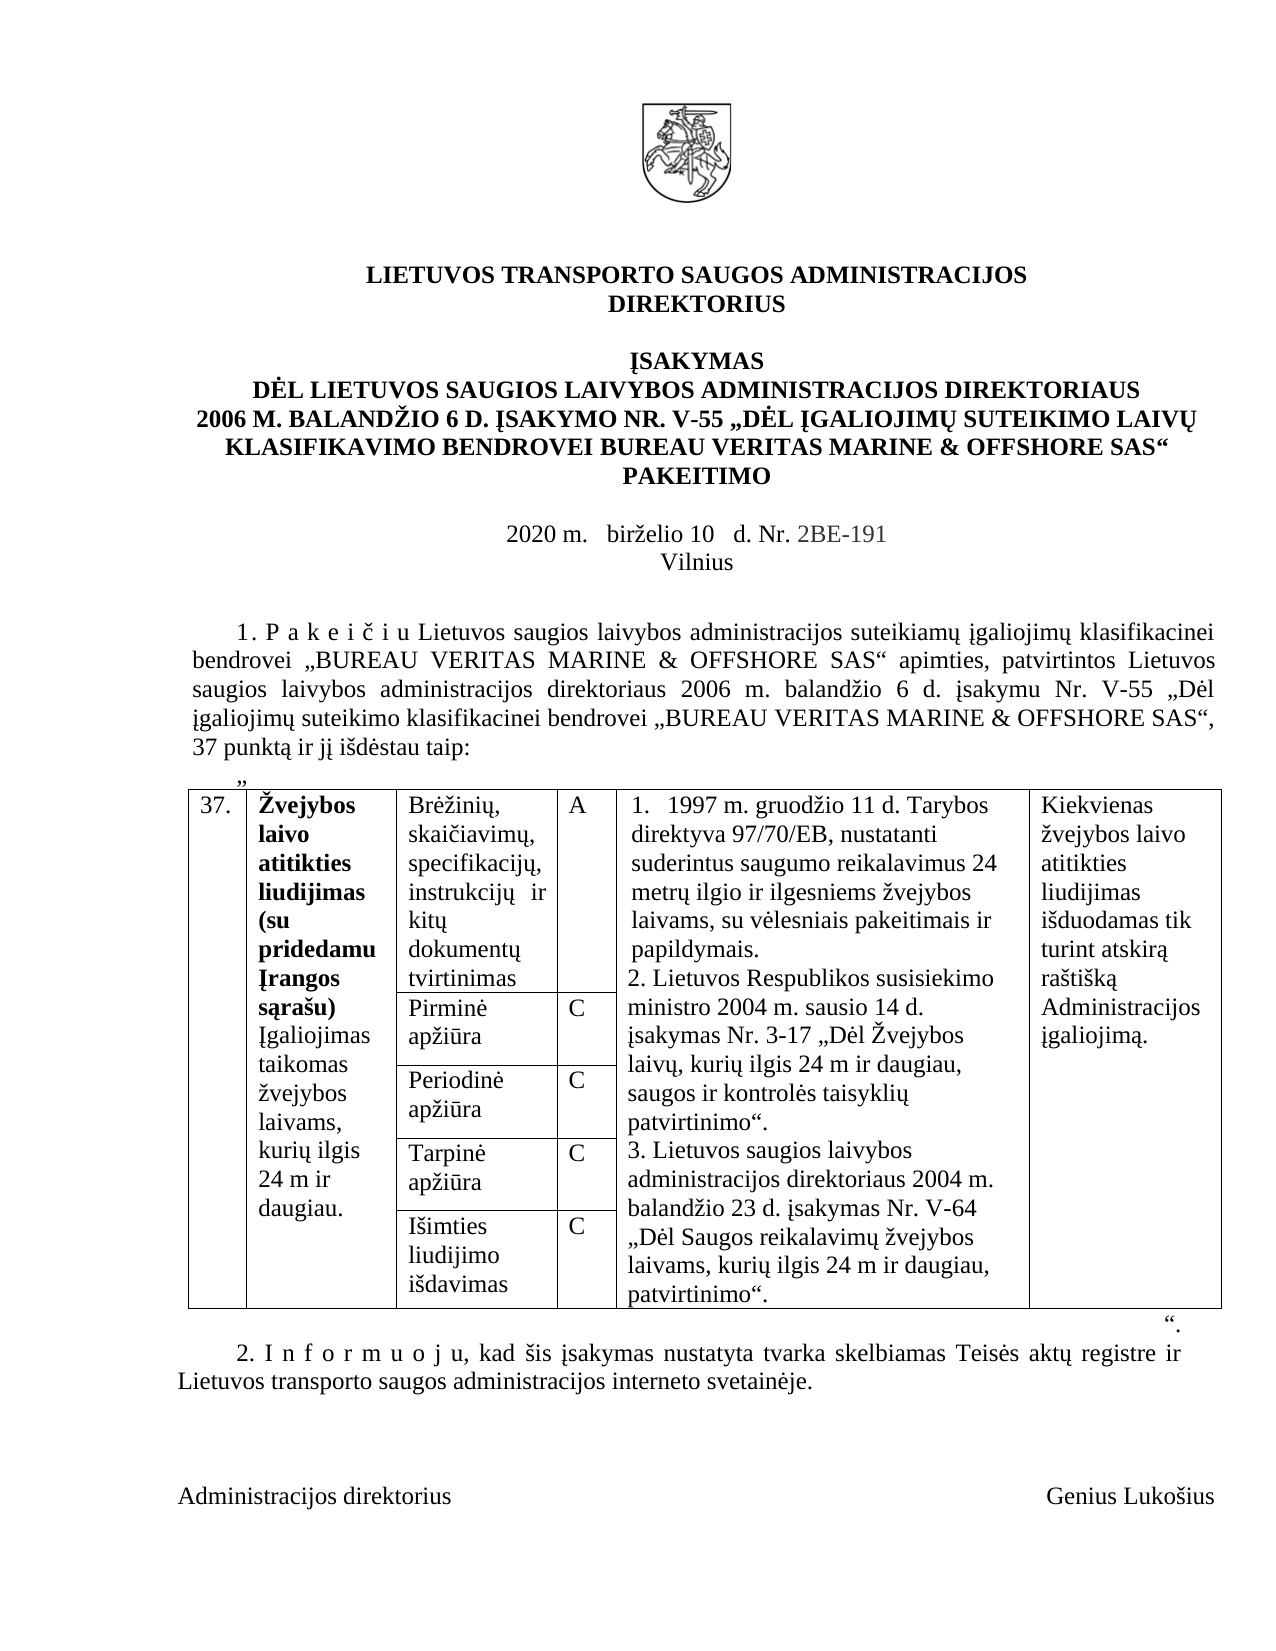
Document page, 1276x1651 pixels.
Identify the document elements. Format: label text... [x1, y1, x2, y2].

text Administracijos direktorius Genius Lukošius [177, 1481, 1216, 1510]
table_cell Periodinė apžiūra [397, 1066, 557, 1137]
subtitle ĮSAKYMAS [177, 346, 1216, 375]
text 2. I n f o r m u o j u, kad šis įsakymas nustatyta tvarka skelbiamas Teisės aktų registre ir Lietuvos transporto saugos administracijos interneto svetainėje. [177, 1338, 1181, 1395]
text „ [192, 761, 1216, 789]
table_header A [558, 790, 616, 992]
table_cell C [558, 1139, 616, 1210]
table_header Brėžinių, skaičiavimų, specifikacijų, instrukcijų ir kitų dokumentų tvirtinimas [397, 790, 557, 992]
table_cell C [558, 1211, 616, 1308]
table_cell C [558, 993, 616, 1064]
text 2020 m. birželio 10 d. Nr. 2BE-191 [177, 519, 1216, 547]
text 1. P a k e i č i u Lietuvos saugios laivybos administracijos suteikiamų įgaliojimų klasifikacinei bendrovei „BUREAU VERITAS MARINE & OFFSHORE SAS“ apimties, patvirtintos Lietuvos saugios laivybos administracijos direktoriaus 2006 m. balandžio 6 d. įsakymu Nr. V-55 „Dėl įgaliojimų suteikimo klasifikacinei bendrovei „BUREAU VERITAS MARINE & OFFSHORE SAS“, 37 punktą ir jį išdėstau taip: [192, 617, 1216, 761]
table_cell Pirminė apžiūra [397, 993, 557, 1064]
text 2006 M. BALANDŽIO 6 D. ĮSAKYMO NR. V-55 „DĖL ĮGALIOJIMŲ SUTEIKIMO LAIVŲ KLASIFIKAVIMO BENDROVEI BUREAU VERITAS MARINE & OFFSHORE SAS“ PAKEITIMO [177, 404, 1216, 490]
table_header 37. [189, 790, 246, 1308]
table_header 1. 1997 m. gruodžio 11 d. Tarybos direktyva 97/70/EB, nustatanti suderintus saugumo reikalavimus 24 metrų ilgio ir ilgesniems žvejybos laivams, su vėlesniais pakeitimais ir papildymais. 2. Lietuvos Respublikos susisiekimo ministro 2004 m. sausio 14 d. įsakymas Nr. 3-17 „Dėl Žvejybos laivų, kurių ilgis 24 m ir daugiau, saugos ir kontrolės taisyklių patvirtinimo“. 3. Lietuvos saugios laivybos administracijos direktoriaus 2004 m. balandžio 23 d. įsakymas Nr. V-64 „Dėl Saugos reikalavimų žvejybos laivams, kurių ilgis 24 m ir daugiau, patvirtinimo“. [617, 790, 1029, 1308]
table_cell Išimties liudijimo išdavimas [397, 1211, 557, 1308]
text DIREKTORIUS [177, 289, 1216, 317]
table_cell C [558, 1066, 616, 1137]
text Vilnius [177, 547, 1216, 576]
table_header Žvejybos laivo atitikties liudijimas (su pridedamu Įrangos sąrašu) Įgaliojimas taikomas žvejybos laivams, kurių ilgis 24 m ir daugiau. [247, 790, 396, 1308]
table_cell Tarpinė apžiūra [397, 1139, 557, 1210]
text LIETUVOS TRANSPORTO SAUGOS ADMINISTRACIJOS [177, 260, 1216, 289]
table_header Kiekvienas žvejybos laivo atitikties liudijimas išduodamas tik turint atskirą raštišką Administracijos įgaliojimą. [1030, 790, 1221, 1308]
text DĖL LIETUVOS SAUGIOS LAIVYBOS ADMINISTRACIJOS DIREKTORIAUS [177, 375, 1216, 404]
text “. [177, 1309, 1181, 1338]
